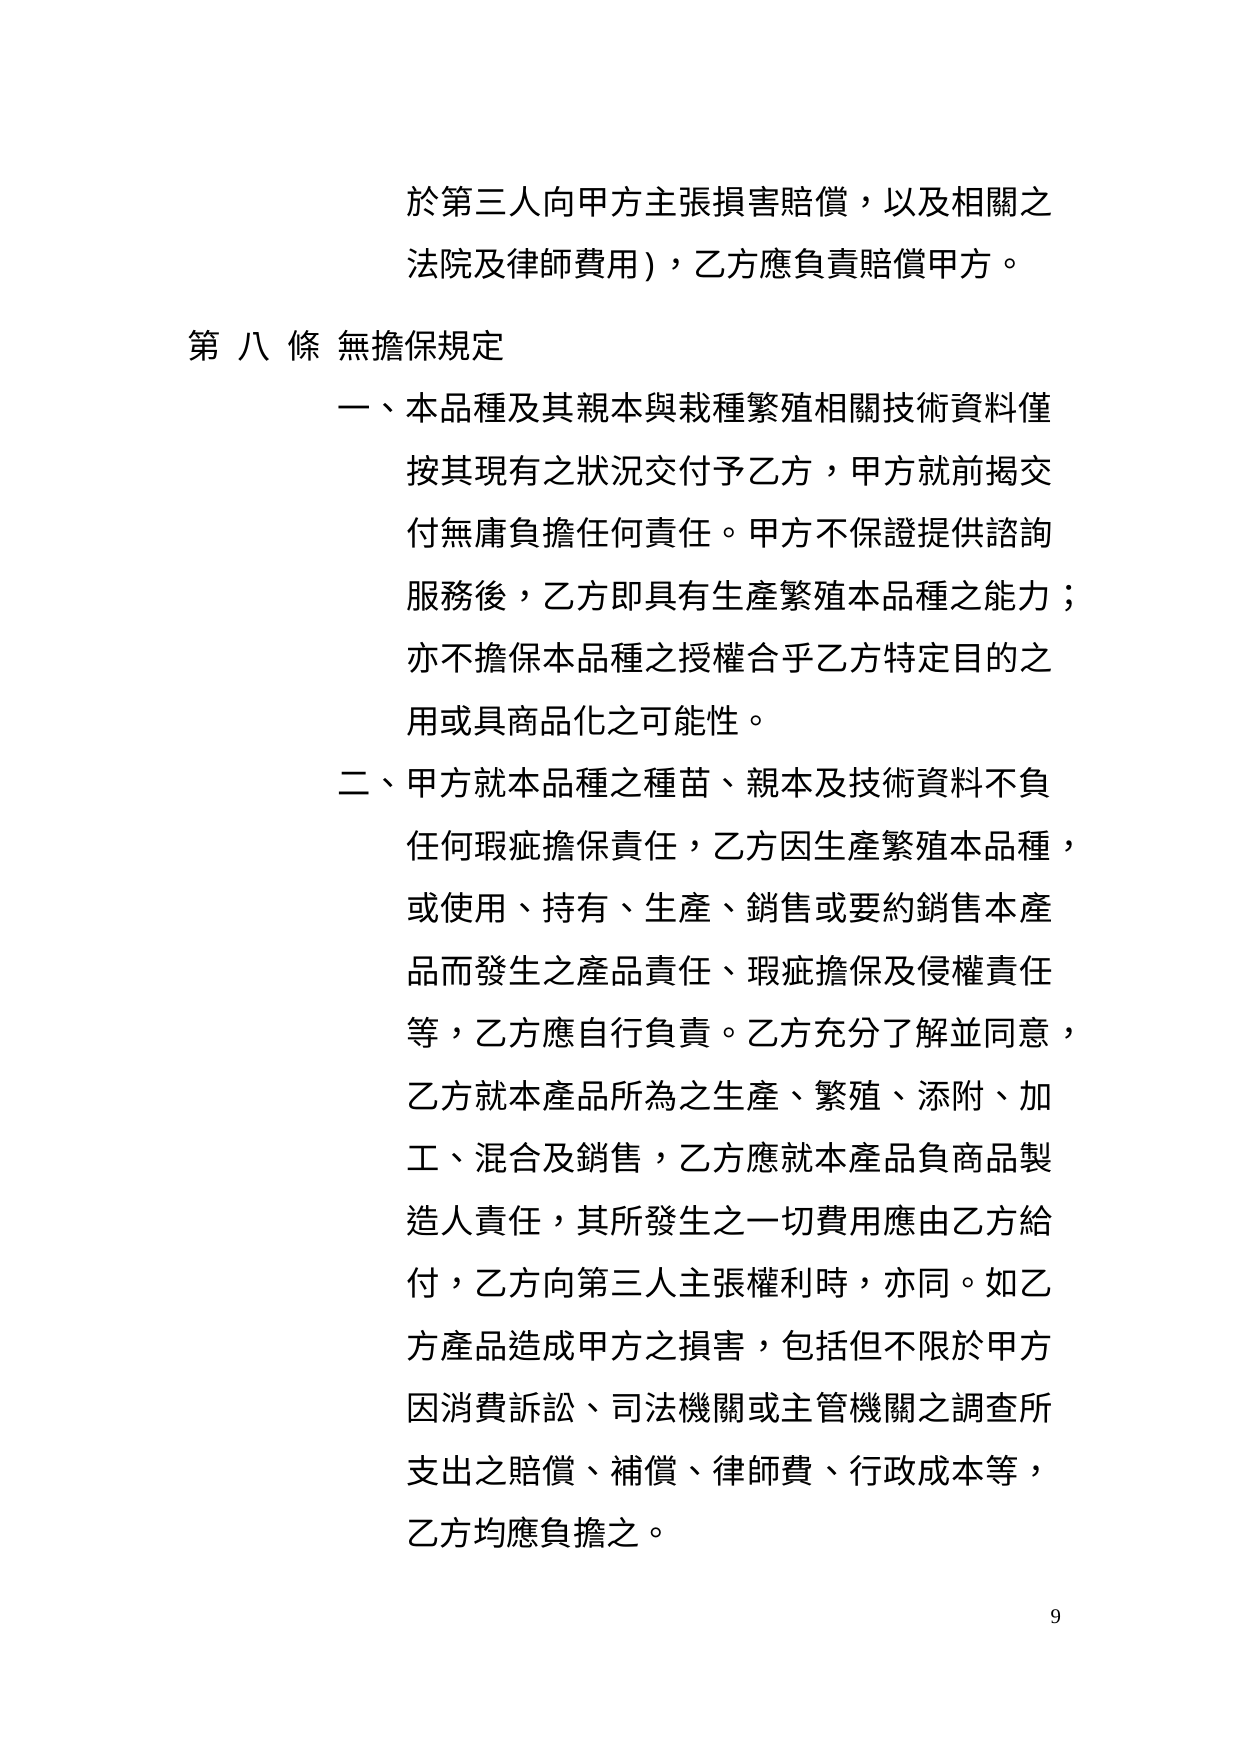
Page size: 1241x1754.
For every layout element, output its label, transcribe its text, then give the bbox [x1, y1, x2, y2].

text 二、甲方就本品種之種苗、親本及技術資料不負任何瑕疵擔保責任，乙方因生產繁殖本品種，或使用、持有、生產、銷售或要約銷售本產品而發生之產品責任、瑕疵擔保及侵權責任等，乙方應自行負責。乙方充分了解並同意，乙方就本產品所為之生產、繁殖、添附、加工、混合及銷售，乙方應就本產品負商品製造人責任，其所發生之一切費用應由乙方給付，乙方向第三人主張權利時，亦同。如乙方產品造成甲方之損害，包括但不限於甲方因消費訴訟、司法機關或主管機關之調查所支出之賠償、補償、律師費、行政成本等，乙方均應負擔之。 [337, 739, 1053, 1552]
subtitle 第 八 條 無擔保規定 [187, 302, 1053, 364]
text 六、乙方同意並承認其因使用、生產、銷售、繁殖本品種或本產品，或因修改、添加、擴張使用本產品，致侵害第三人之品種權、專利權、著作權、營業秘密或其他智慧財產權時，或致乙方或第三人發生任何損害時，除甲方有故意或重大過失外，甲方不須負擔任何責任。如因乙方之無權修改或擴張使用本品種或本產品致甲方受到任何損害(包括但不限於第三人向甲方主張損害賠償，以及相關之法院及律師費用)，乙方應負責賠償甲方。 [337, 158, 1053, 283]
text 一、本品種及其親本與栽種繁殖相關技術資料僅按其現有之狀況交付予乙方，甲方就前揭交付無庸負擔任何責任。甲方不保證提供諮詢服務後，乙方即具有生產繁殖本品種之能力；亦不擔保本品種之授權合乎乙方特定目的之用或具商品化之可能性。 [337, 364, 1053, 739]
